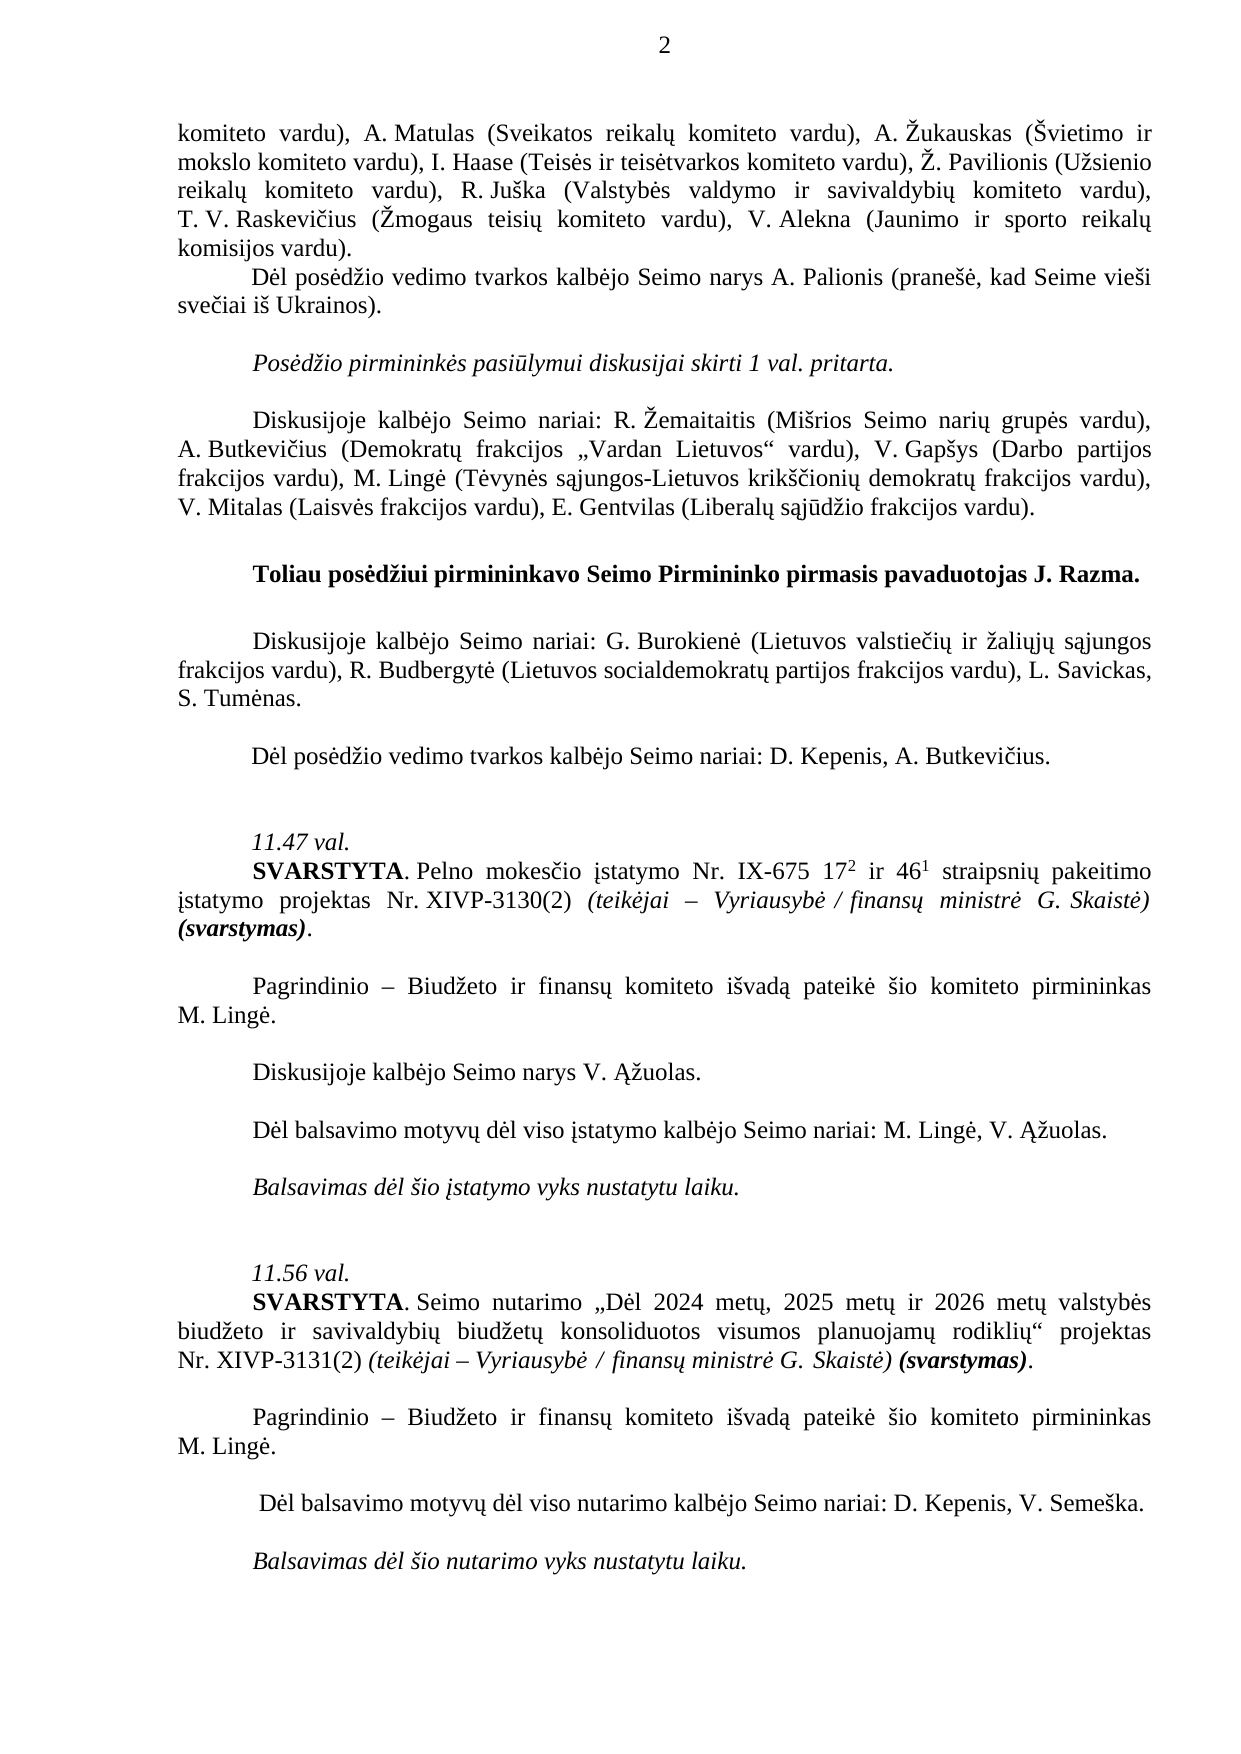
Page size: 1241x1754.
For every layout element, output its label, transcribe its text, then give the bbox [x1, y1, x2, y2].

text Dėl balsavimo motyvų dėl viso įstatymo kalbėjo Seimo nariai: M. Lingė, V. Ąžuolas. [177, 1115, 1152, 1143]
text Dėl posėdžio vedimo tvarkos kalbėjo Seimo nariai: D. Kepenis, A. Butkevičius. [177, 741, 1152, 770]
text Pagrindinio – Biudžeto ir finansų komiteto išvadą pateikė šio komiteto pirmininkas M. Lingė. [177, 971, 1152, 1028]
text Diskusijoje kalbėjo Seimo nariai: G. Burokienė (Lietuvos valstiečių ir žaliųjų sąjungos frakcijos vardu), R. Budbergytė (Lietuvos socialdemokratų partijos frakcijos vardu), L. Savickas, S. Tumėnas. [177, 626, 1152, 712]
text 11.47 val. [177, 827, 1152, 856]
text Diskusijoje kalbėjo Seimo nariai: R. Žemaitaitis (Mišrios Seimo narių grupės vardu), A. Butkevičius (Demokratų frakcijos „Vardan Lietuvos“ vardu), V. Gapšys (Darbo partijos frakcijos vardu), M. Lingė (Tėvynės sąjungos-Lietuvos krikščionių demokratų frakcijos vardu), V. Mitalas (Laisvės frakcijos vardu), E. Gentvilas (Liberalų sąjūdžio frakcijos vardu). [177, 406, 1152, 521]
text Balsavimas dėl šio nutarimo vyks nustatytu laiku. [177, 1546, 1152, 1575]
text Dėl balsavimo motyvų dėl viso nutarimo kalbėjo Seimo nariai: D. Kepenis, V. Semeška. [177, 1488, 1152, 1517]
text Posėdžio pirmininkės pasiūlymui diskusijai skirti 1 val. pritarta. [177, 348, 1152, 377]
text Pagrindinio – Biudžeto ir finansų komiteto išvadą pateikė šio komiteto pirmininkas M. Lingė. [177, 1402, 1152, 1460]
text Balsavimas dėl šio įstatymo vyks nustatytu laiku. [177, 1172, 1152, 1201]
text Diskusijoje kalbėjo Seimo narys V. Ąžuolas. [177, 1057, 1152, 1086]
text SVARSTYTA. Seimo nutarimo „Dėl 2024 metų, 2025 metų ir 2026 metų valstybės biudžeto ir savivaldybių biudžetų konsoliduotos visumos planuojamų rodiklių“ projektas Nr. XIVP-3131(2) (teikėjai – Vyriausybė / finansų ministrė G. Skaistė) (svarstymas). [177, 1287, 1152, 1373]
text Dėl posėdžio vedimo tvarkos kalbėjo Seimo narys A. Palionis (pranešė, kad Seime vieši svečiai iš Ukrainos). [177, 262, 1152, 319]
text komiteto vardu), A. Matulas (Sveikatos reikalų komiteto vardu), A. Žukauskas (Švietimo ir mokslo komiteto vardu), I. Haase (Teisės ir teisėtvarkos komiteto vardu), Ž. Pavilionis (Užsienio reikalų komiteto vardu), R. Juška (Valstybės valdymo ir savivaldybių komiteto vardu), T. V. Raskevičius (Žmogaus teisių komiteto vardu), V. Alekna (Jaunimo ir sporto reikalų komisijos vardu). [177, 118, 1152, 262]
text Toliau posėdžiui pirmininkavo Seimo Pirmininko pirmasis pavaduotojas J. Razma. [177, 559, 1152, 588]
text 11.56 val. [177, 1258, 1152, 1287]
text SVARSTYTA. Pelno mokesčio įstatymo Nr. IX-675 172 ir 461 straipsnių pakeitimo įstatymo projektas Nr. XIVP-3130(2) (teikėjai – Vyriausybė / finansų ministrė G. Skaistė) (svarstymas). [177, 856, 1152, 942]
